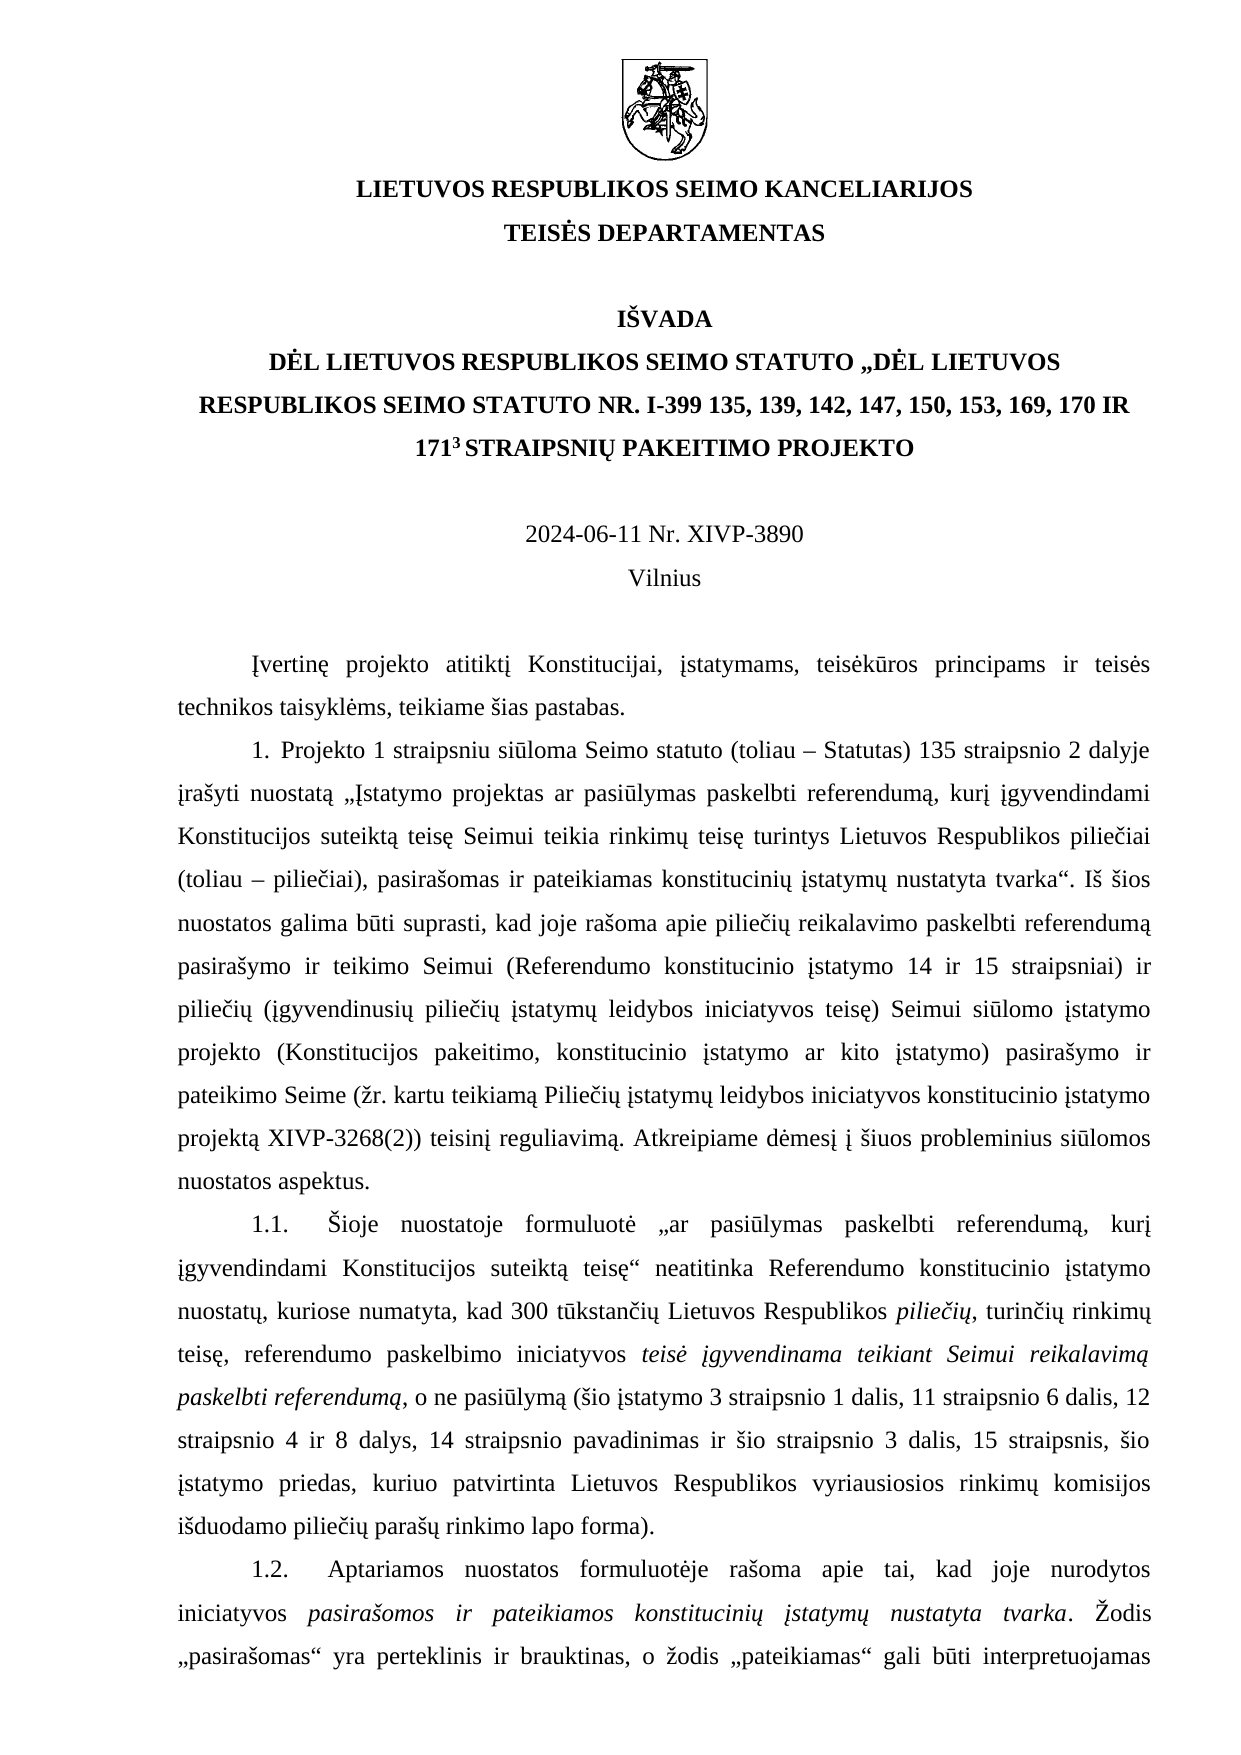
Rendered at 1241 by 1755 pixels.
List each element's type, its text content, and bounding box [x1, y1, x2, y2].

subtitle TEISĖS DEPARTAMENTAS [177, 218, 1152, 246]
text IŠVADA [177, 304, 1152, 333]
list Projekto 1 straipsniu siūloma Seimo statuto (toliau – Statutas) 135 straipsnio 2 dalyje įrašyti nuostatą „Įstatymo projektas ar pasiūlymas paskelbti referendumą, kurį įgyvendindami Konstitucijos suteiktą teisę Seimui teikia rinkimų teisę turintys Lietuvos Respublikos piliečiai (toliau – piliečiai), pasirašomas ir pateikiamas konstitucinių įstatymų nustatyta tvarka“. Iš šios nuostatos galima būti suprasti, kad joje rašoma apie piliečių reikalavimo paskelbti referendumą pasirašymo ir teikimo Seimui (Referendumo konstitucinio įstatymo 14 ir 15 straipsniai) ir piliečių (įgyvendinusių piliečių įstatymų leidybos iniciatyvos teisę) Seimui siūlomo įstatymo projekto (Konstitucijos pakeitimo, konstitucinio įstatymo ar kito įstatymo) pasirašymo ir pateikimo Seime (žr. kartu teikiamą Piliečių įstatymų leidybos iniciatyvos konstitucinio įstatymo projektą XIVP-3268(2)) teisinį reguliavimą. Atkreipiame dėmesį į šiuos probleminius siūlomos nuostatos aspektus. [177, 735, 1152, 1195]
text 2024-06-11 Nr. XIVP-3890 [177, 519, 1152, 548]
list Šioje nuostatoje formuluotė „ar pasiūlymas paskelbti referendumą, kurį įgyvendindami Konstitucijos suteiktą teisę“ neatitinka Referendumo konstitucinio įstatymo nuostatų, kuriose numatyta, kad 300 tūkstančių Lietuvos Respublikos piliečių, turinčių rinkimų teisę, referendumo paskelbimo iniciatyvos teisė įgyvendinama teikiant Seimui reikalavimą paskelbti referendumą, o ne pasiūlymą (šio įstatymo 3 straipsnio 1 dalis, 11 straipsnio 6 dalis, 12 straipsnio 4 ir 8 dalys, 14 straipsnio pavadinimas ir šio straipsnio 3 dalis, 15 straipsnis, šio įstatymo priedas, kuriuo patvirtinta Lietuvos Respublikos vyriausiosios rinkimų komisijos išduodamo piliečių parašų rinkimo lapo forma). [177, 1209, 1152, 1540]
text Įvertinę projekto atitiktį Konstitucijai, įstatymams, teisėkūros principams ir teisės technikos taisyklėms, teikiame šias pastabas. [177, 649, 1152, 721]
list Aptariamos nuostatos formuluotėje rašoma apie tai, kad joje nurodytos iniciatyvos pasirašomos ir pateikiamos konstitucinių įstatymų nustatyta tvarka. Žodis „pasirašomas“ yra perteklinis ir brauktinas, o žodis „pateikiamas“ gali būti interpretuojamas [177, 1554, 1152, 1669]
text LIETUVOS RESPUBLIKOS SEIMO KANCELIARIJOS [177, 174, 1152, 203]
text Vilnius [177, 563, 1152, 591]
text DĖL LIETUVOS RESPUBLIKOS SEIMO STATUTO „DĖL LIETUVOS RESPUBLIKOS SEIMO STATUTO NR. I-399 135, 139, 142, 147, 150, 153, 169, 170 IR 1713 STRAIPSNIŲ PAKEITIMO PROJEKTO [177, 347, 1152, 462]
